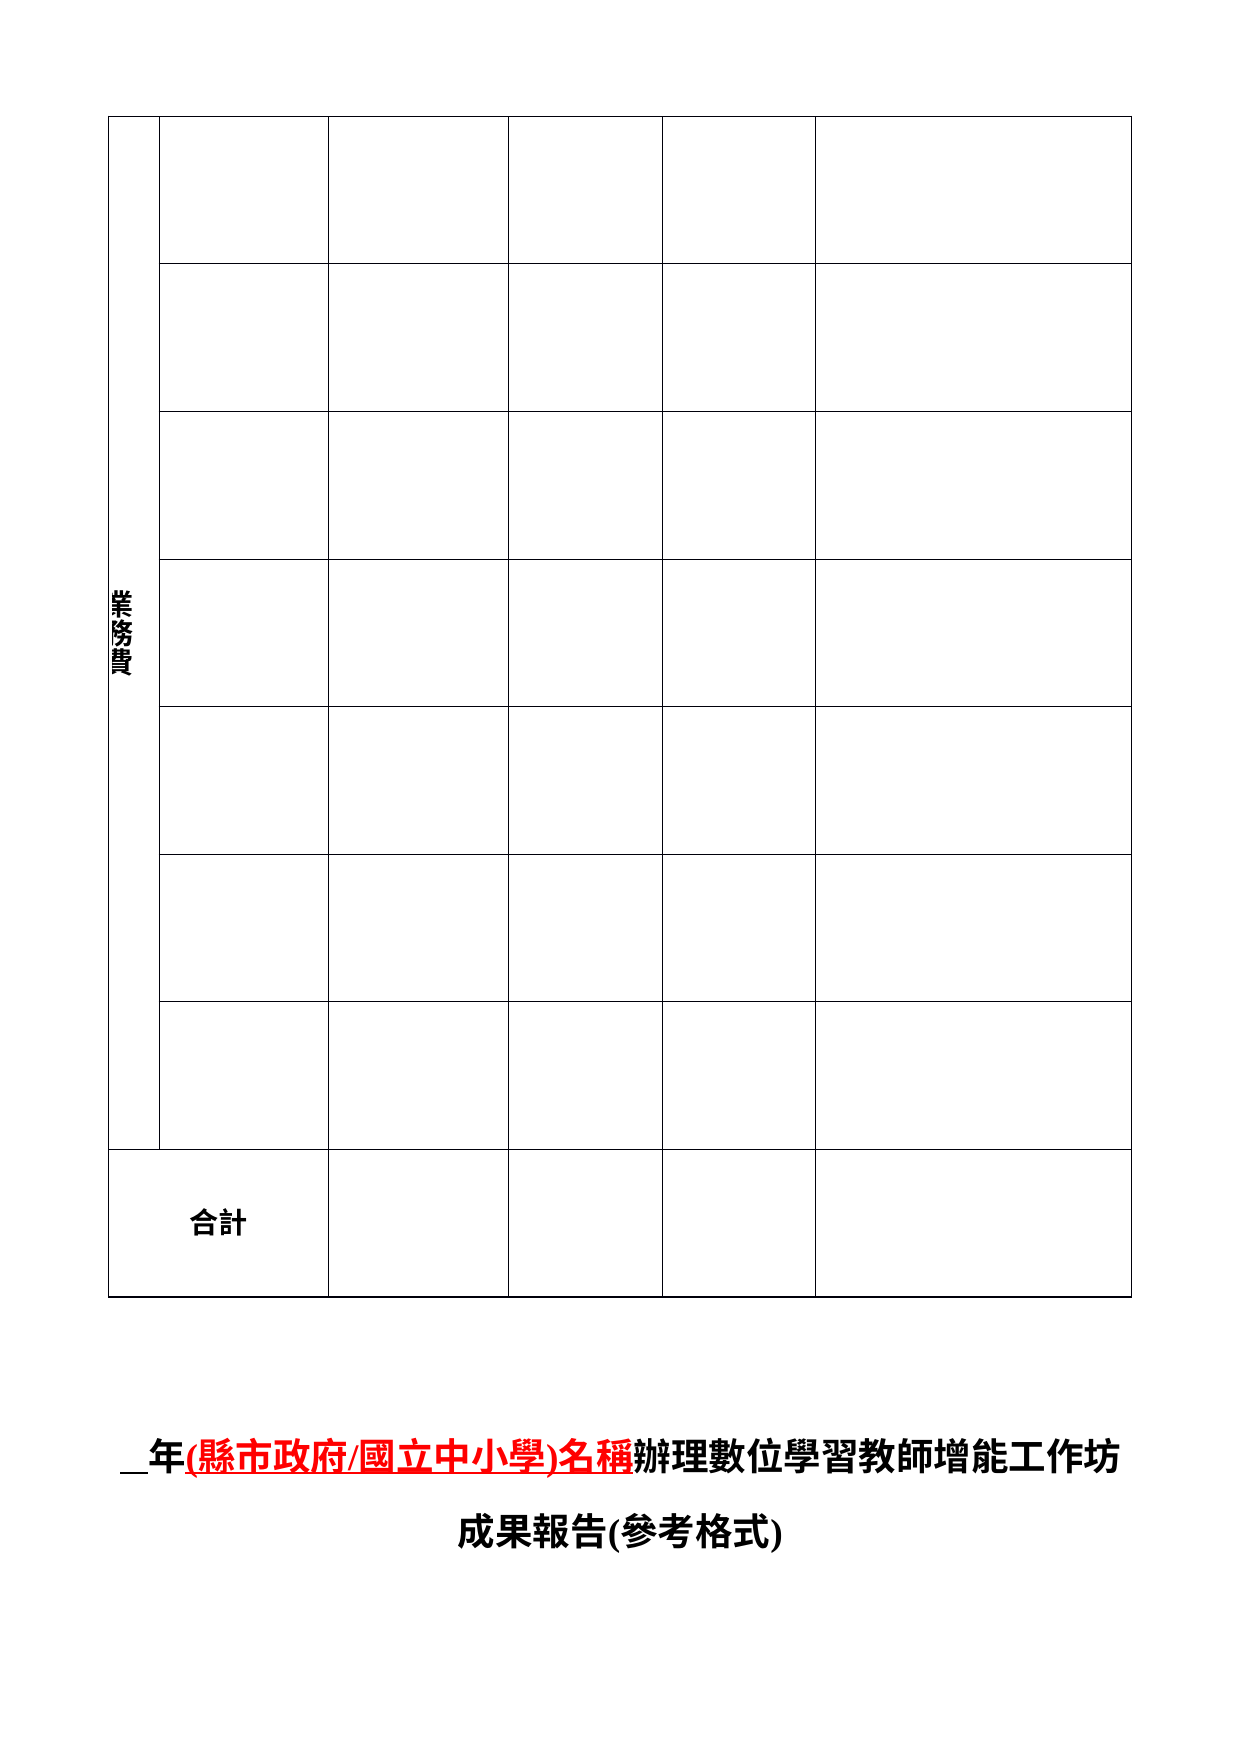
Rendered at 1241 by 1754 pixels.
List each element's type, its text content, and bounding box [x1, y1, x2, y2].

table_cell [160, 560, 328, 706]
table_cell [663, 117, 815, 263]
table_cell [160, 412, 328, 558]
table_cell [509, 264, 662, 411]
table_cell [160, 1002, 328, 1149]
table_cell [160, 707, 328, 854]
table_cell [509, 560, 662, 706]
table_cell [329, 560, 508, 706]
table_cell [663, 707, 815, 854]
table_cell [816, 264, 1131, 411]
table_cell [816, 117, 1131, 263]
table_cell [816, 412, 1131, 558]
table_cell [329, 855, 508, 1001]
table_cell [329, 1002, 508, 1149]
table_cell [509, 1002, 662, 1149]
table_cell [509, 412, 662, 558]
table_cell [160, 264, 328, 411]
table_cell [816, 1002, 1131, 1149]
table_cell [663, 1150, 815, 1296]
table_cell 業務費 [109, 117, 159, 1149]
table_cell [663, 412, 815, 558]
table_cell [160, 117, 328, 263]
table_cell [816, 560, 1131, 706]
table_cell [329, 264, 508, 411]
table_cell [329, 1150, 508, 1296]
table_cell [816, 707, 1131, 854]
table_cell [509, 707, 662, 854]
table_cell [329, 117, 508, 263]
text 成果報告(參考格式) [103, 1485, 1137, 1560]
table_cell [329, 412, 508, 558]
table_cell [663, 855, 815, 1001]
table_cell 合計 [109, 1150, 328, 1296]
table_cell [329, 707, 508, 854]
table_cell [816, 1150, 1131, 1296]
table_cell [663, 560, 815, 706]
table_cell [663, 264, 815, 411]
text 年(縣市政府/國立中小學)名稱辦理數位學習教師增能工作坊 [103, 1410, 1137, 1485]
table_cell [509, 855, 662, 1001]
table_cell [816, 855, 1131, 1001]
table_cell [509, 117, 662, 263]
table_cell [160, 855, 328, 1001]
table_cell [509, 1150, 662, 1296]
table_cell [663, 1002, 815, 1149]
